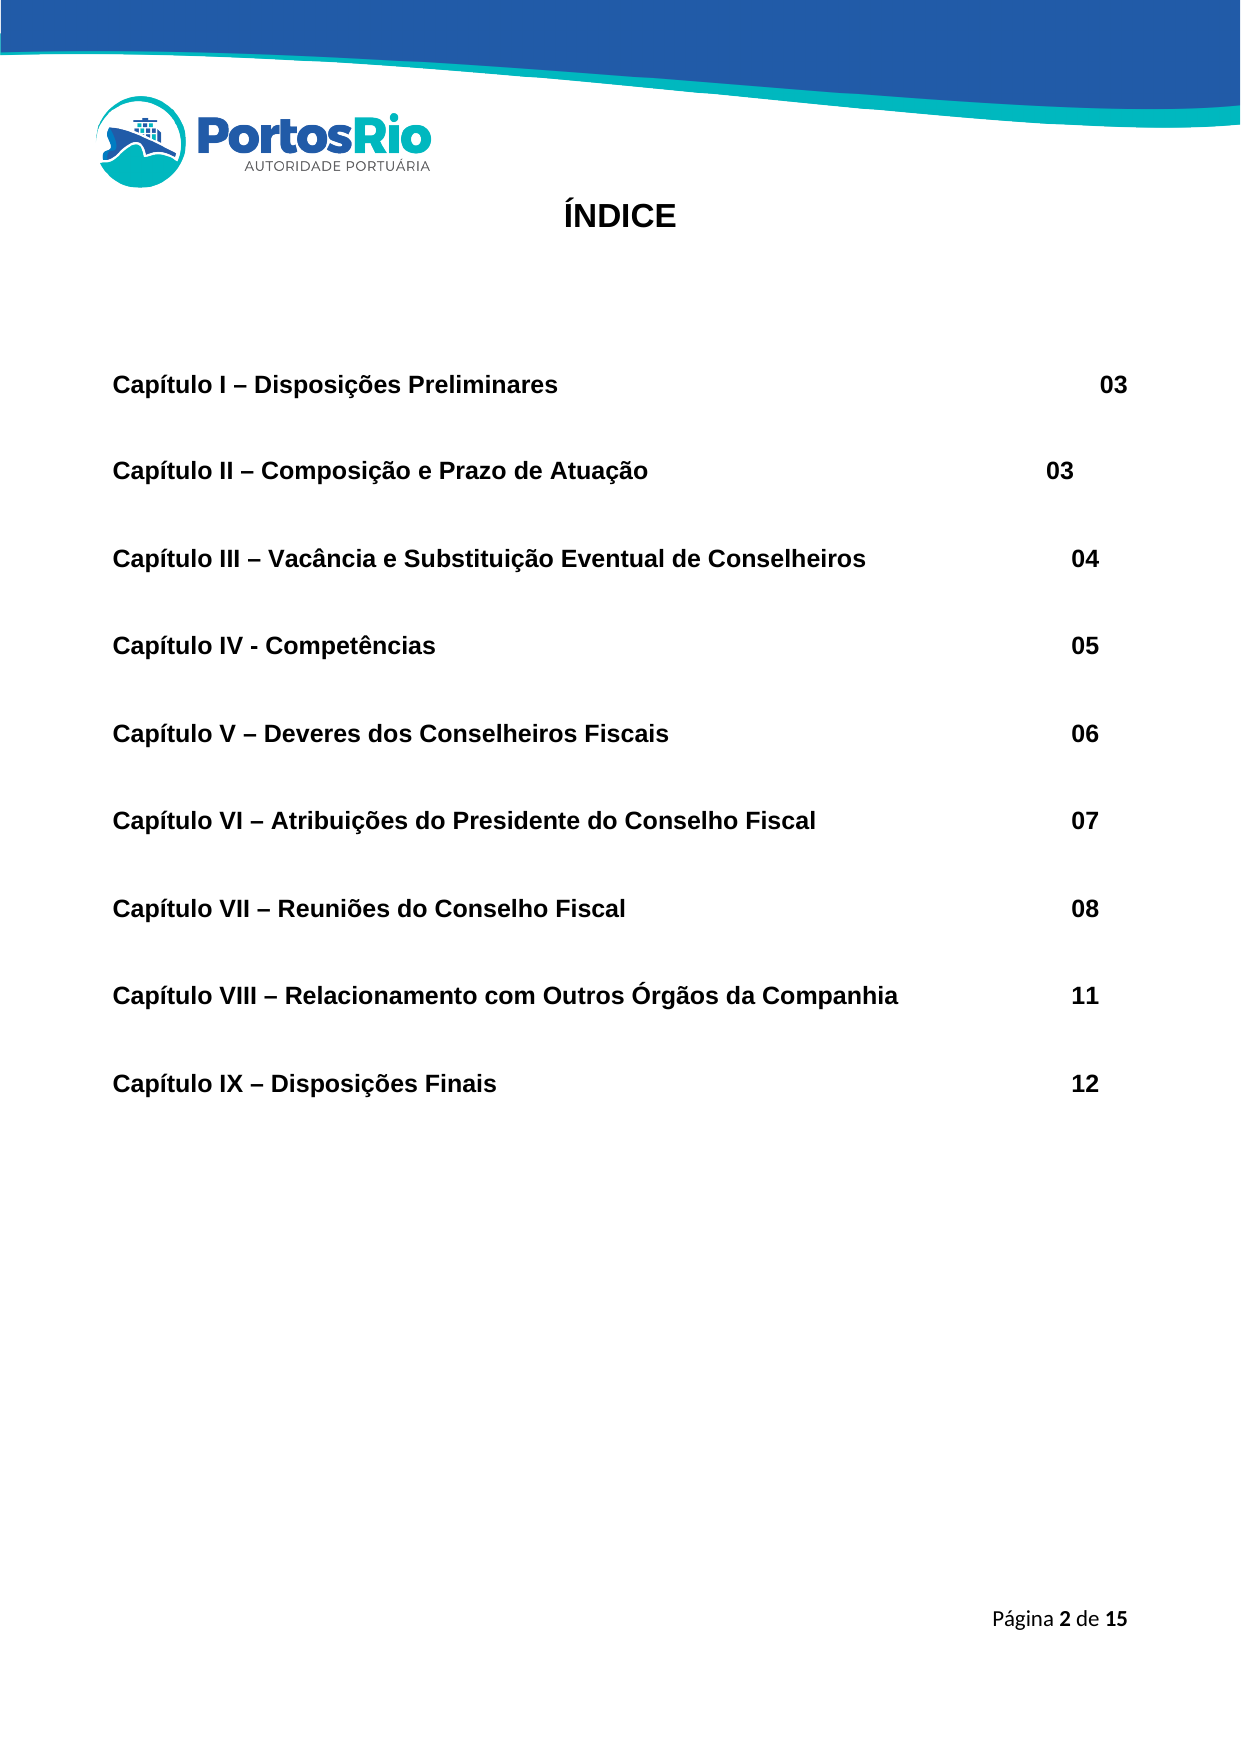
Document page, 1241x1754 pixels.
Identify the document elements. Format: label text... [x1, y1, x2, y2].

text Capítulo I – Disposições Preliminares 03 Capítulo II – Composição e Prazo de Atuação 03 [112, 370, 1128, 486]
text ÍNDICE [112, 197, 1128, 235]
text Capítulo IX – Disposições Finais 12 [112, 1069, 1128, 1098]
text Capítulo IV - Competências 05 [112, 631, 1128, 661]
text Capítulo V – Deveres dos Conselheiros Fiscais 06 [112, 719, 1128, 748]
text Capítulo III – Vacância e Substituição Eventual de Conselheiros 04 [112, 544, 1128, 573]
text Capítulo VIII – Relacionamento com Outros Órgãos da Companhia 11 [112, 981, 1128, 1011]
text Capítulo VII – Reuniões do Conselho Fiscal 08 [112, 894, 1128, 923]
text Capítulo VI – Atribuições do Presidente do Conselho Fiscal 07 [112, 806, 1128, 836]
